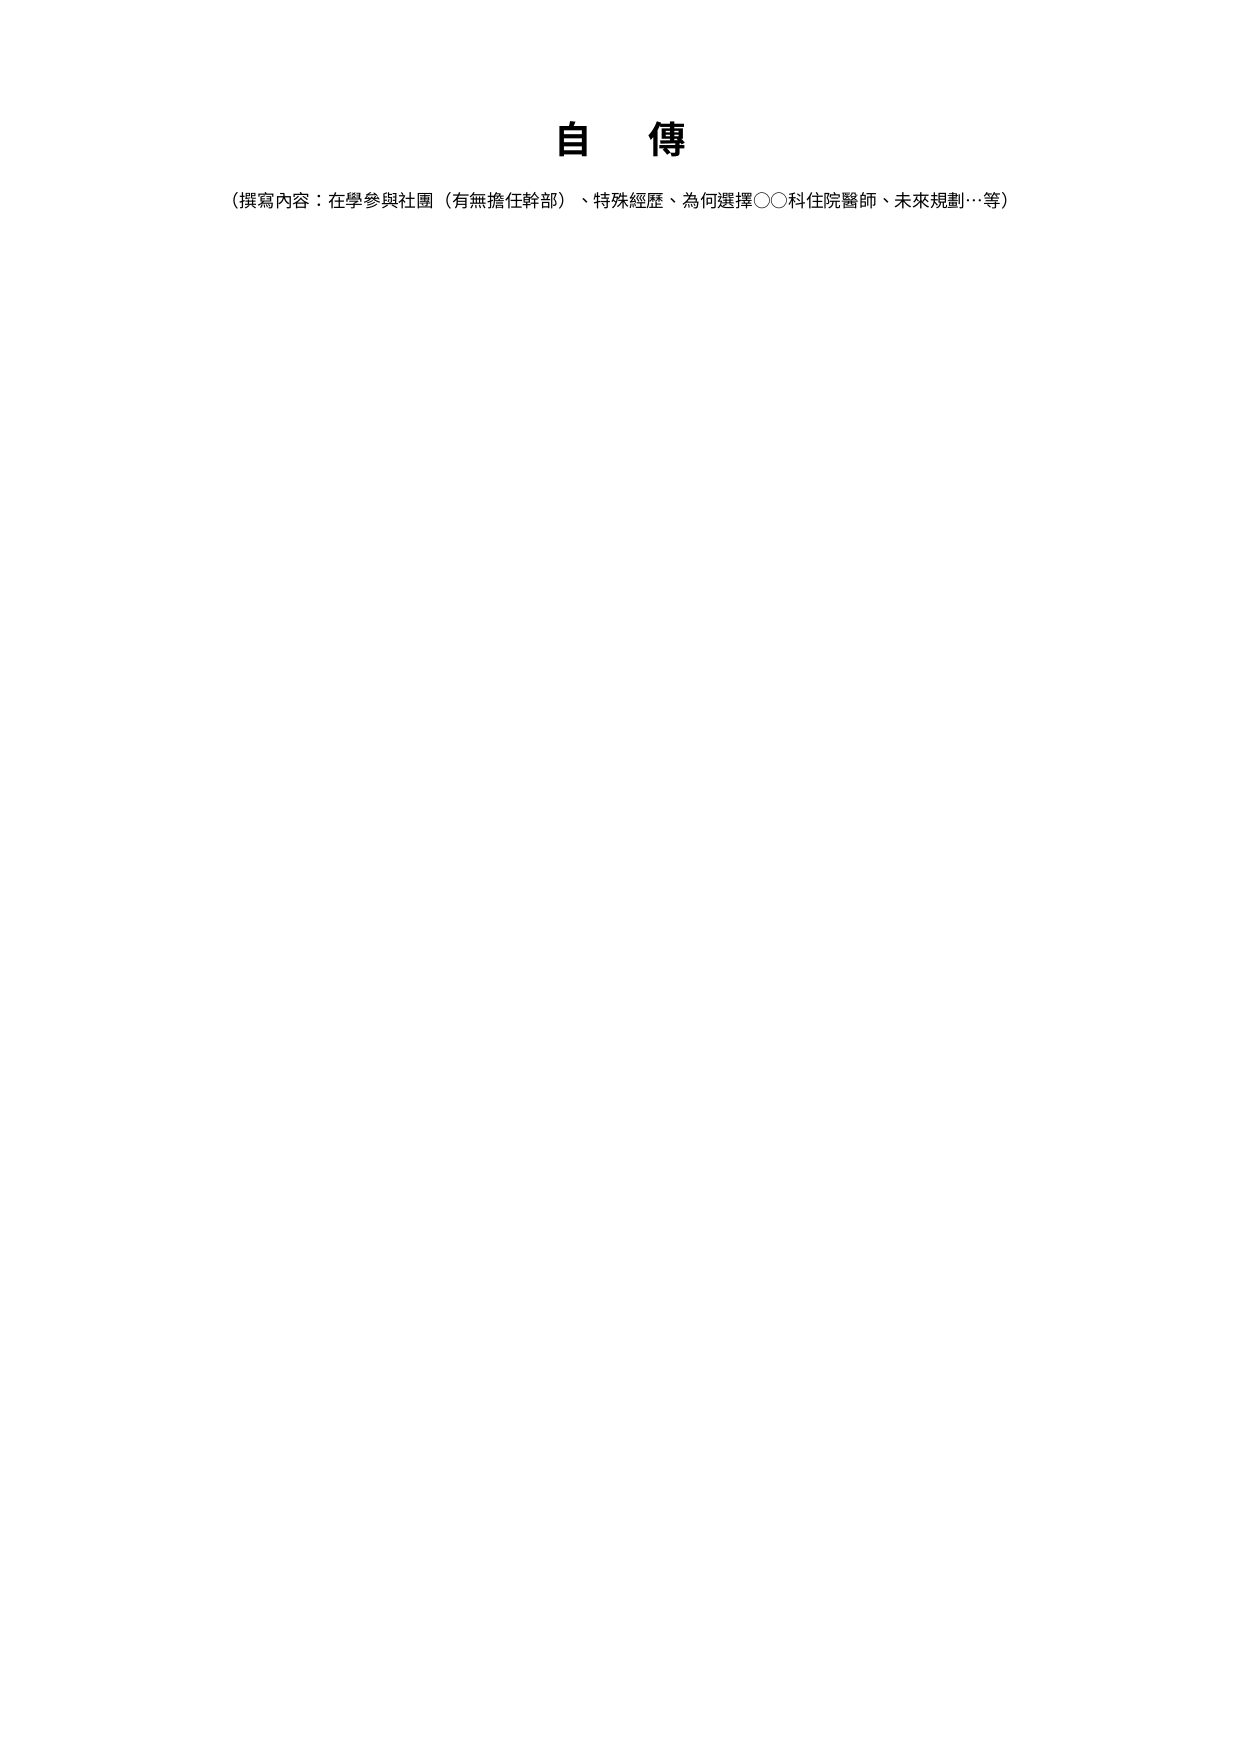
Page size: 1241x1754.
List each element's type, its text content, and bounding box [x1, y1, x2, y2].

text 自 傳 [75, 96, 1165, 158]
text （撰寫內容：在學參與社團（有無擔任幹部）、特殊經歷、為何選擇○○科住院醫師、未來規劃…等） [75, 158, 1165, 221]
